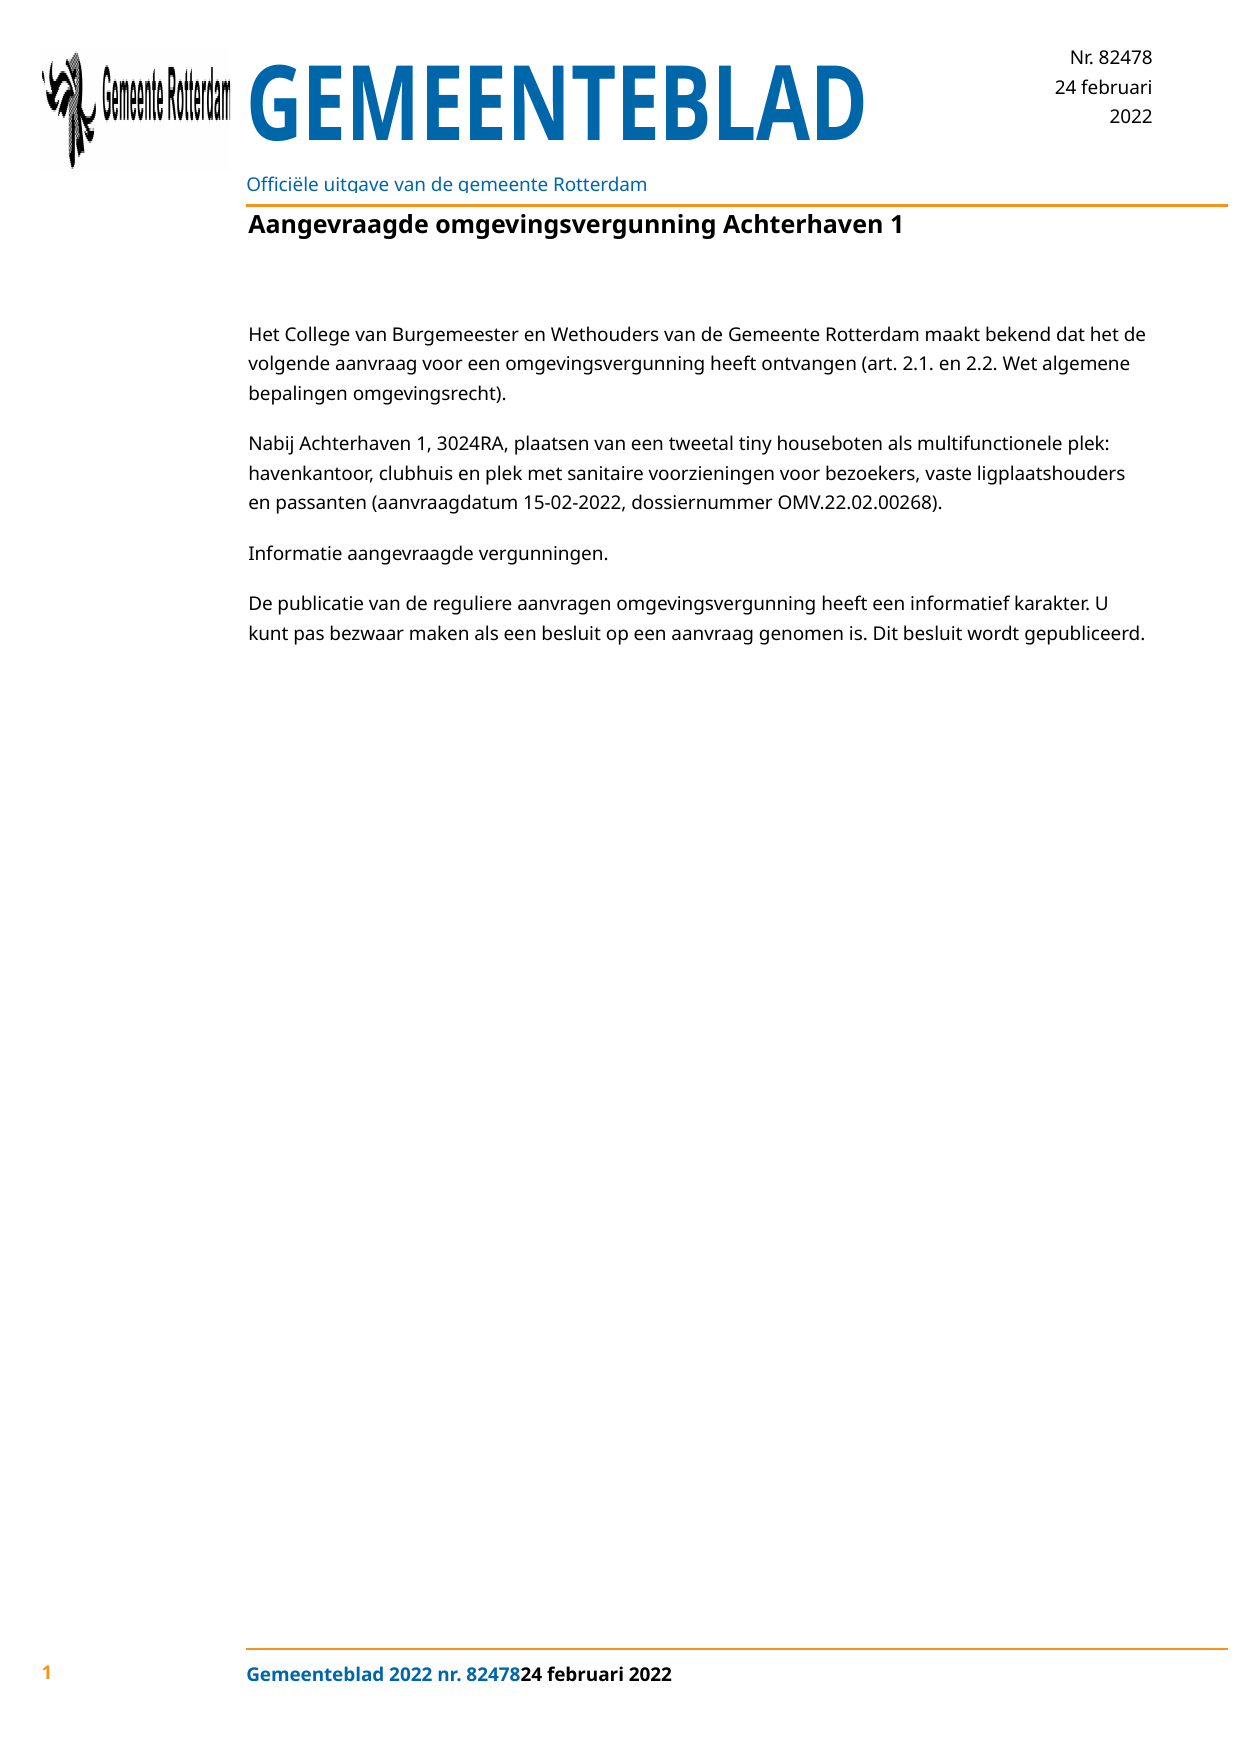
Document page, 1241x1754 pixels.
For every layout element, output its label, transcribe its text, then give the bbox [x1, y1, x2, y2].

text Aangevraagde omgevingsvergunning Achterhaven 1 [248, 207, 1152, 241]
picture [41, 47, 231, 172]
text Informatie aangevraagde vergunningen. [248, 540, 1152, 566]
text Het College van Burgemeester en Wethouders van de Gemeente Rotterdam maakt bekend dat het de volgende aanvraag voor een omgevingsvergunning heeft ontvangen (art. 2.1. en 2.2. Wet algemene bepalingen omgevingsrecht). [248, 321, 1152, 406]
text De publicatie van de reguliere aanvragen omgevingsvergunning heeft een informatief karakter. U kunt pas bezwaar maken als een besluit op een aanvraag genomen is. Dit besluit wordt gepubliceerd. [248, 590, 1152, 646]
text Nabij Achterhaven 1, 3024RA, plaatsen van een tweetal tiny houseboten als multifunctionele plek: havenkantoor, clubhuis en plek met sanitaire voorzieningen voor bezoekers, vaste ligplaatshouders en passanten (aanvraagdatum 15-02-2022, dossiernummer OMV.22.02.00268). [248, 430, 1152, 515]
